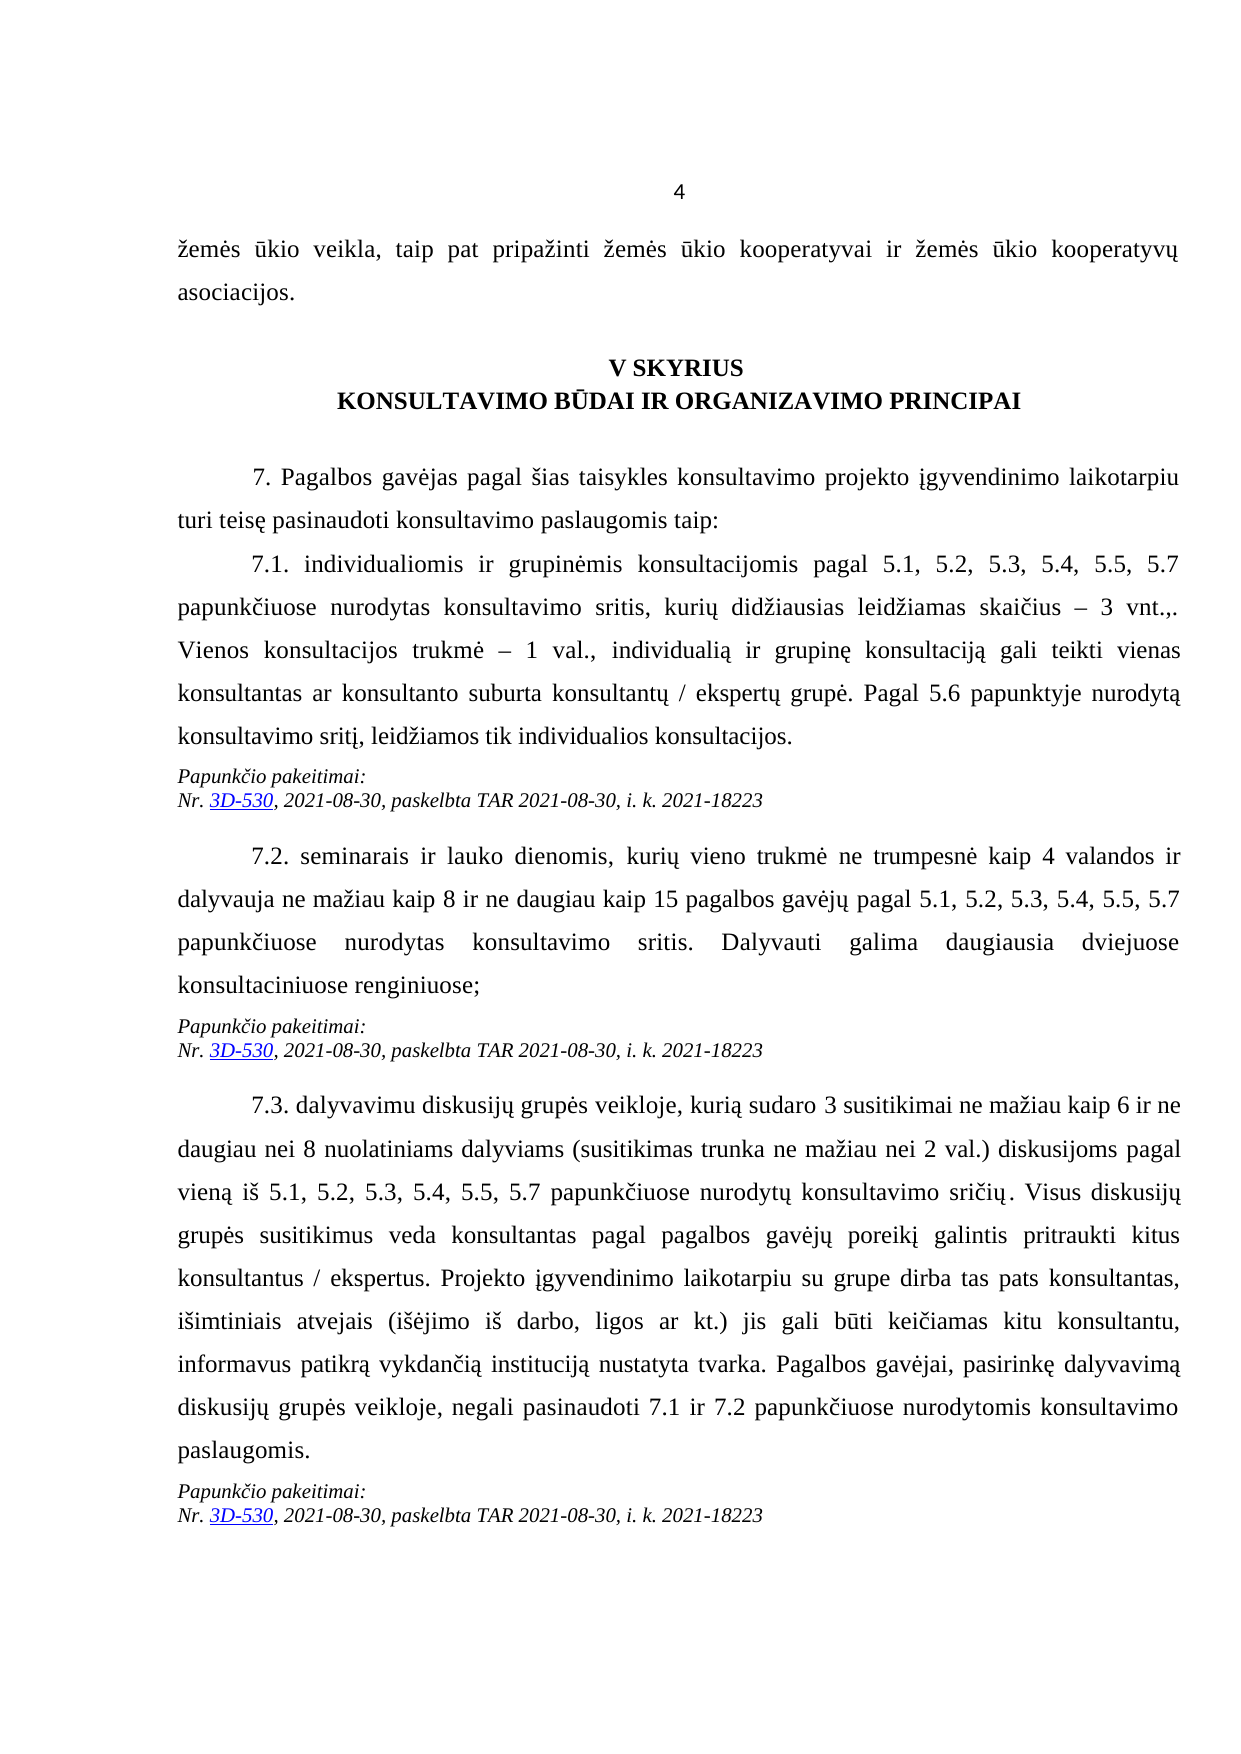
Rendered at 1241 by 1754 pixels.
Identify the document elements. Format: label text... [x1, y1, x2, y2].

text Papunkčio pakeitimai: [177, 1014, 1181, 1038]
text Nr. 3D-530, 2021-08-30, paskelbta TAR 2021-08-30, i. k. 2021-18223 [177, 1503, 1181, 1527]
text žemės ūkio veikla, taip pat pripažinti žemės ūkio kooperatyvai ir žemės ūkio kooperatyvų asociacijos. [177, 234, 1181, 306]
text Papunkčio pakeitimai: [177, 764, 1181, 788]
text Nr. 3D-530, 2021-08-30, paskelbta TAR 2021-08-30, i. k. 2021-18223 [177, 788, 1181, 812]
text Nr. 3D-530, 2021-08-30, paskelbta TAR 2021-08-30, i. k. 2021-18223 [177, 1038, 1181, 1062]
text Papunkčio pakeitimai: [177, 1479, 1181, 1503]
text KONSULTAVIMO BŪDAI IR ORGANIZAVIMO PRINCIPAI [177, 386, 1181, 415]
text 7.1. individualiomis ir grupinėmis konsultacijomis pagal 5.1, 5.2, 5.3, 5.4, 5.5, 5.7 papunkčiuose nurodytas konsultavimo sritis, kurių didžiausias leidžiamas skaičius – 3 vnt.,. Vienos konsultacijos trukmė – 1 val., individualią ir grupinę konsultaciją gali teikti vienas konsultantas ar konsultanto suburta konsultantų / ekspertų grupė. Pagal 5.6 papunktyje nurodytą konsultavimo sritį, leidžiamos tik individualios konsultacijos. [177, 549, 1181, 750]
text 7.2. seminarais ir lauko dienomis, kurių vieno trukmė ne trumpesnė kaip 4 valandos ir dalyvauja ne mažiau kaip 8 ir ne daugiau kaip 15 pagalbos gavėjų pagal 5.1, 5.2, 5.3, 5.4, 5.5, 5.7 papunkčiuose nurodytas konsultavimo sritis. Dalyvauti galima daugiausia dviejuose konsultaciniuose renginiuose; [177, 841, 1181, 999]
text 7.3. dalyvavimu diskusijų grupės veikloje, kurią sudaro 3 susitikimai ne mažiau kaip 6 ir ne daugiau nei 8 nuolatiniams dalyviams (susitikimas trunka ne mažiau nei 2 val.) diskusijoms pagal vieną iš 5.1, 5.2, 5.3, 5.4, 5.5, 5.7 papunkčiuose nurodytų konsultavimo sričių. Visus diskusijų grupės susitikimus veda konsultantas pagal pagalbos gavėjų poreikį galintis pritraukti kitus konsultantus / ekspertus. Projekto įgyvendinimo laikotarpiu su grupe dirba tas pats konsultantas, išimtiniais atvejais (išėjimo iš darbo, ligos ar kt.) jis gali būti keičiamas kitu konsultantu, informavus patikrą vykdančią instituciją nustatyta tvarka. Pagalbos gavėjai, pasirinkę dalyvavimą diskusijų grupės veikloje, negali pasinaudoti 7.1 ir 7.2 papunkčiuose nurodytomis konsultavimo paslaugomis. [177, 1091, 1181, 1464]
text V SKYRIUS [177, 353, 1181, 382]
text 7. Pagalbos gavėjas pagal šias taisykles konsultavimo projekto įgyvendinimo laikotarpiu turi teisę pasinaudoti konsultavimo paslaugomis taip: [177, 462, 1181, 534]
